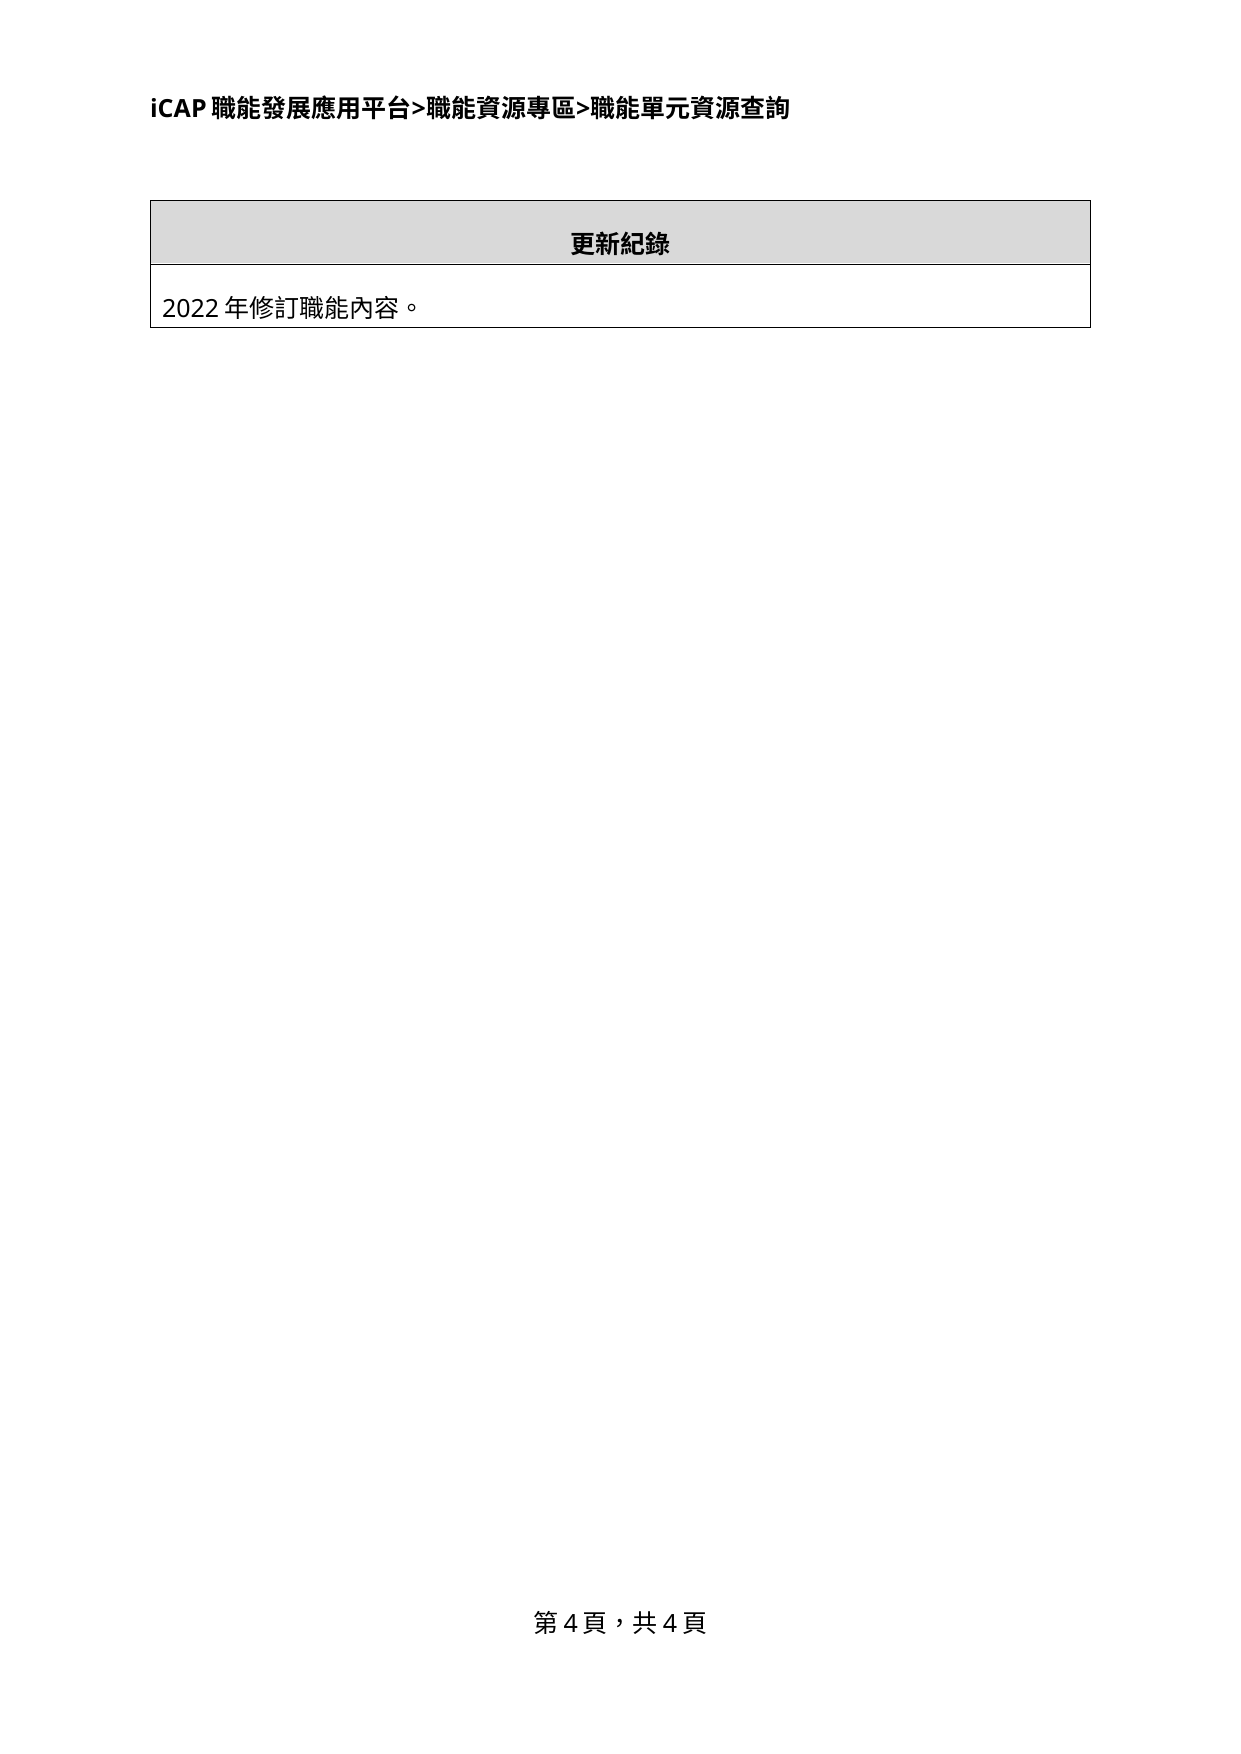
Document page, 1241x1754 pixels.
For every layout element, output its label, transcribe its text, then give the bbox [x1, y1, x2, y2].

table_cell 2022年修訂職能內容。 [151, 265, 1090, 327]
table_header 更新紀錄 [151, 201, 1090, 263]
